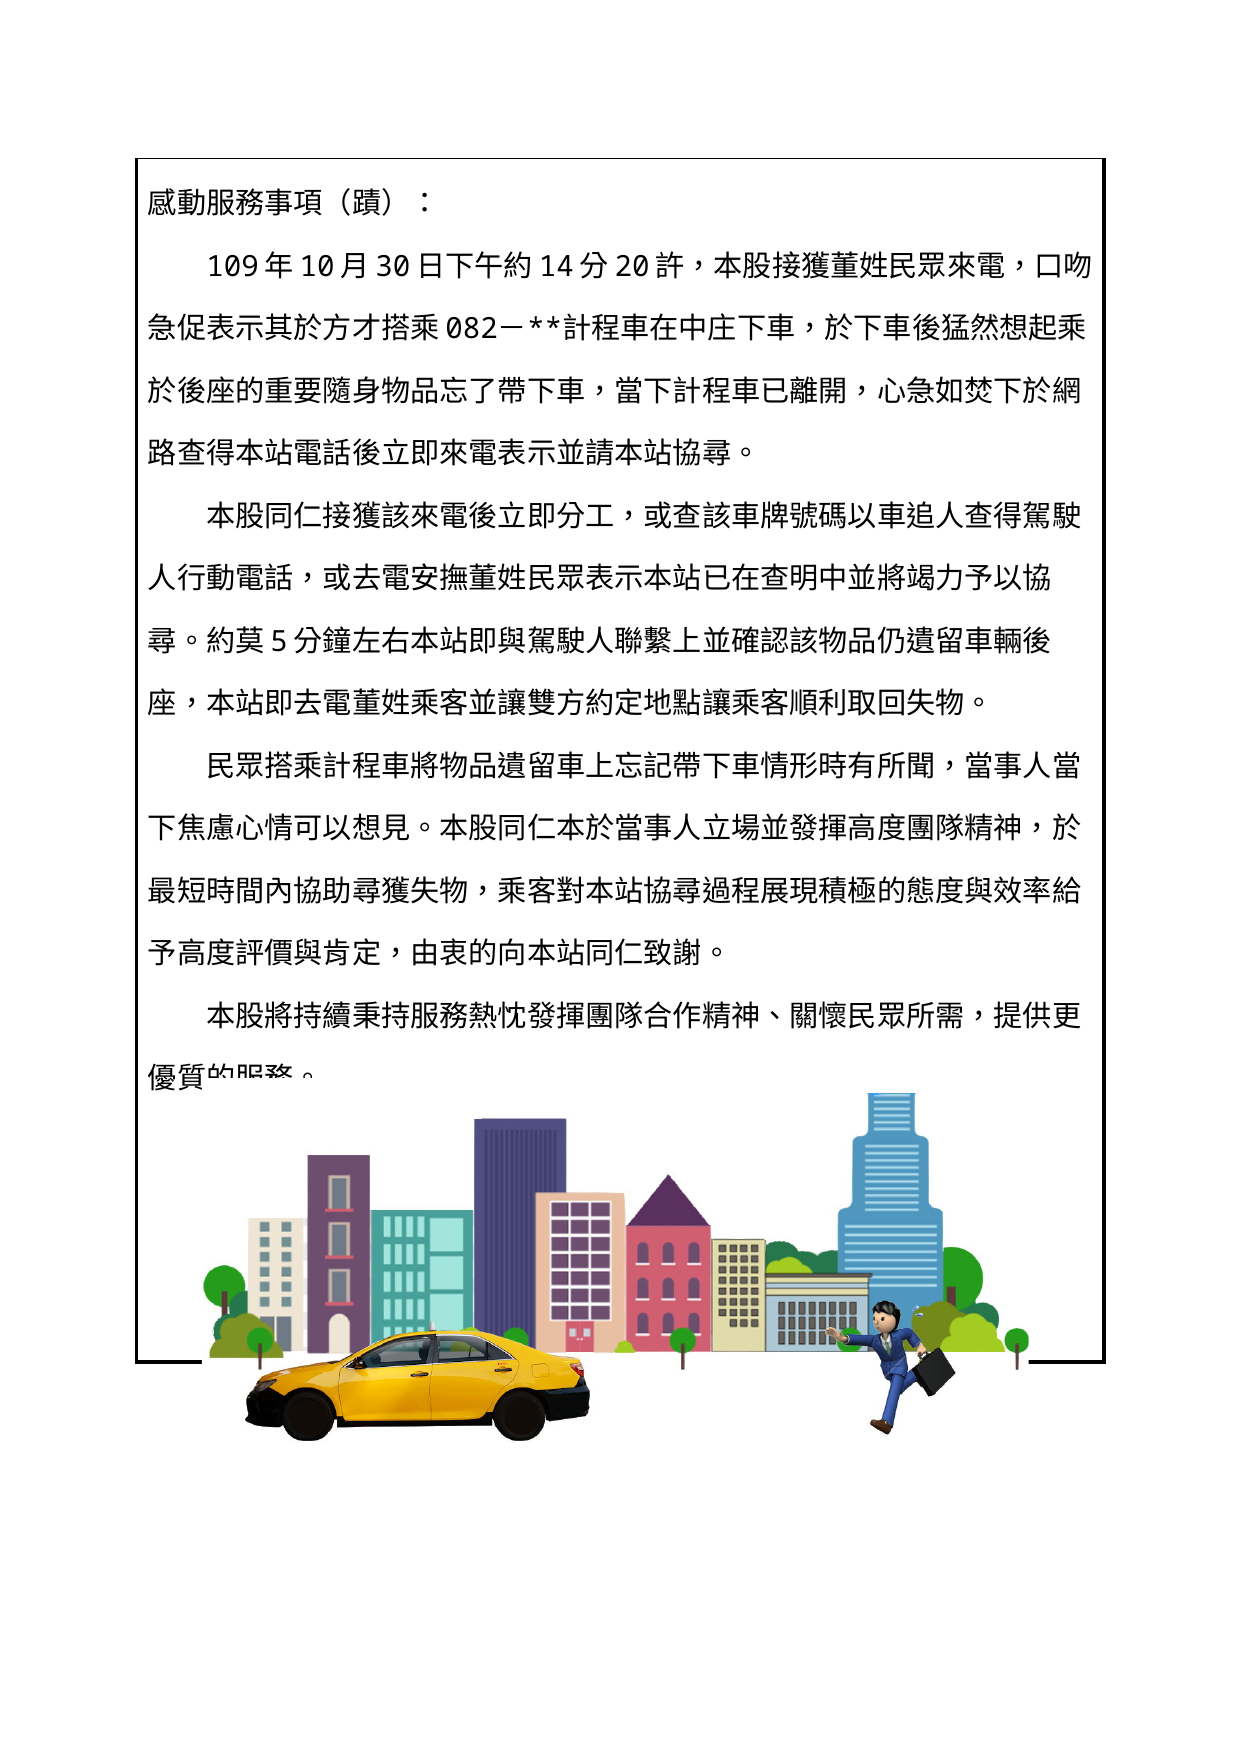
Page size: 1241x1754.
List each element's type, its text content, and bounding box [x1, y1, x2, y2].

table_cell 感動服務事項（蹟）： 109年10月30日下午約14分20許，本股接獲董姓民眾來電，口吻急促表示其於方才搭乘082－**計程車在中庄下車，於下車後猛然想起乘於後座的重要隨身物品忘了帶下車，當下計程車已離開，心急如焚下於網路查得本站電話後立即來電表示並請本站協尋。 本股同仁接獲該來電後立即分工，或查該車牌號碼以車追人查得駕駛人行動電話，或去電安撫董姓民眾表示本站已在查明中並將竭力予以協尋。約莫5分鐘左右本站即與駕駛人聯繫上並確認該物品仍遺留車輛後座，本站即去電董姓乘客並讓雙方約定地點讓乘客順利取回失物。 民眾搭乘計程車將物品遺留車上忘記帶下車情形時有所聞，當事人當下焦慮心情可以想見。本股同仁本於當事人立場並發揮高度團隊精神，於最短時間內協助尋獲失物，乘客對本站協尋過程展現積極的態度與效率給予高度評價與肯定，由衷的向本站同仁致謝。 本股將持續秉持服務熱忱發揮團隊合作精神、關懷民眾所需，提供更優質的服務。 [138, 159, 1102, 1360]
